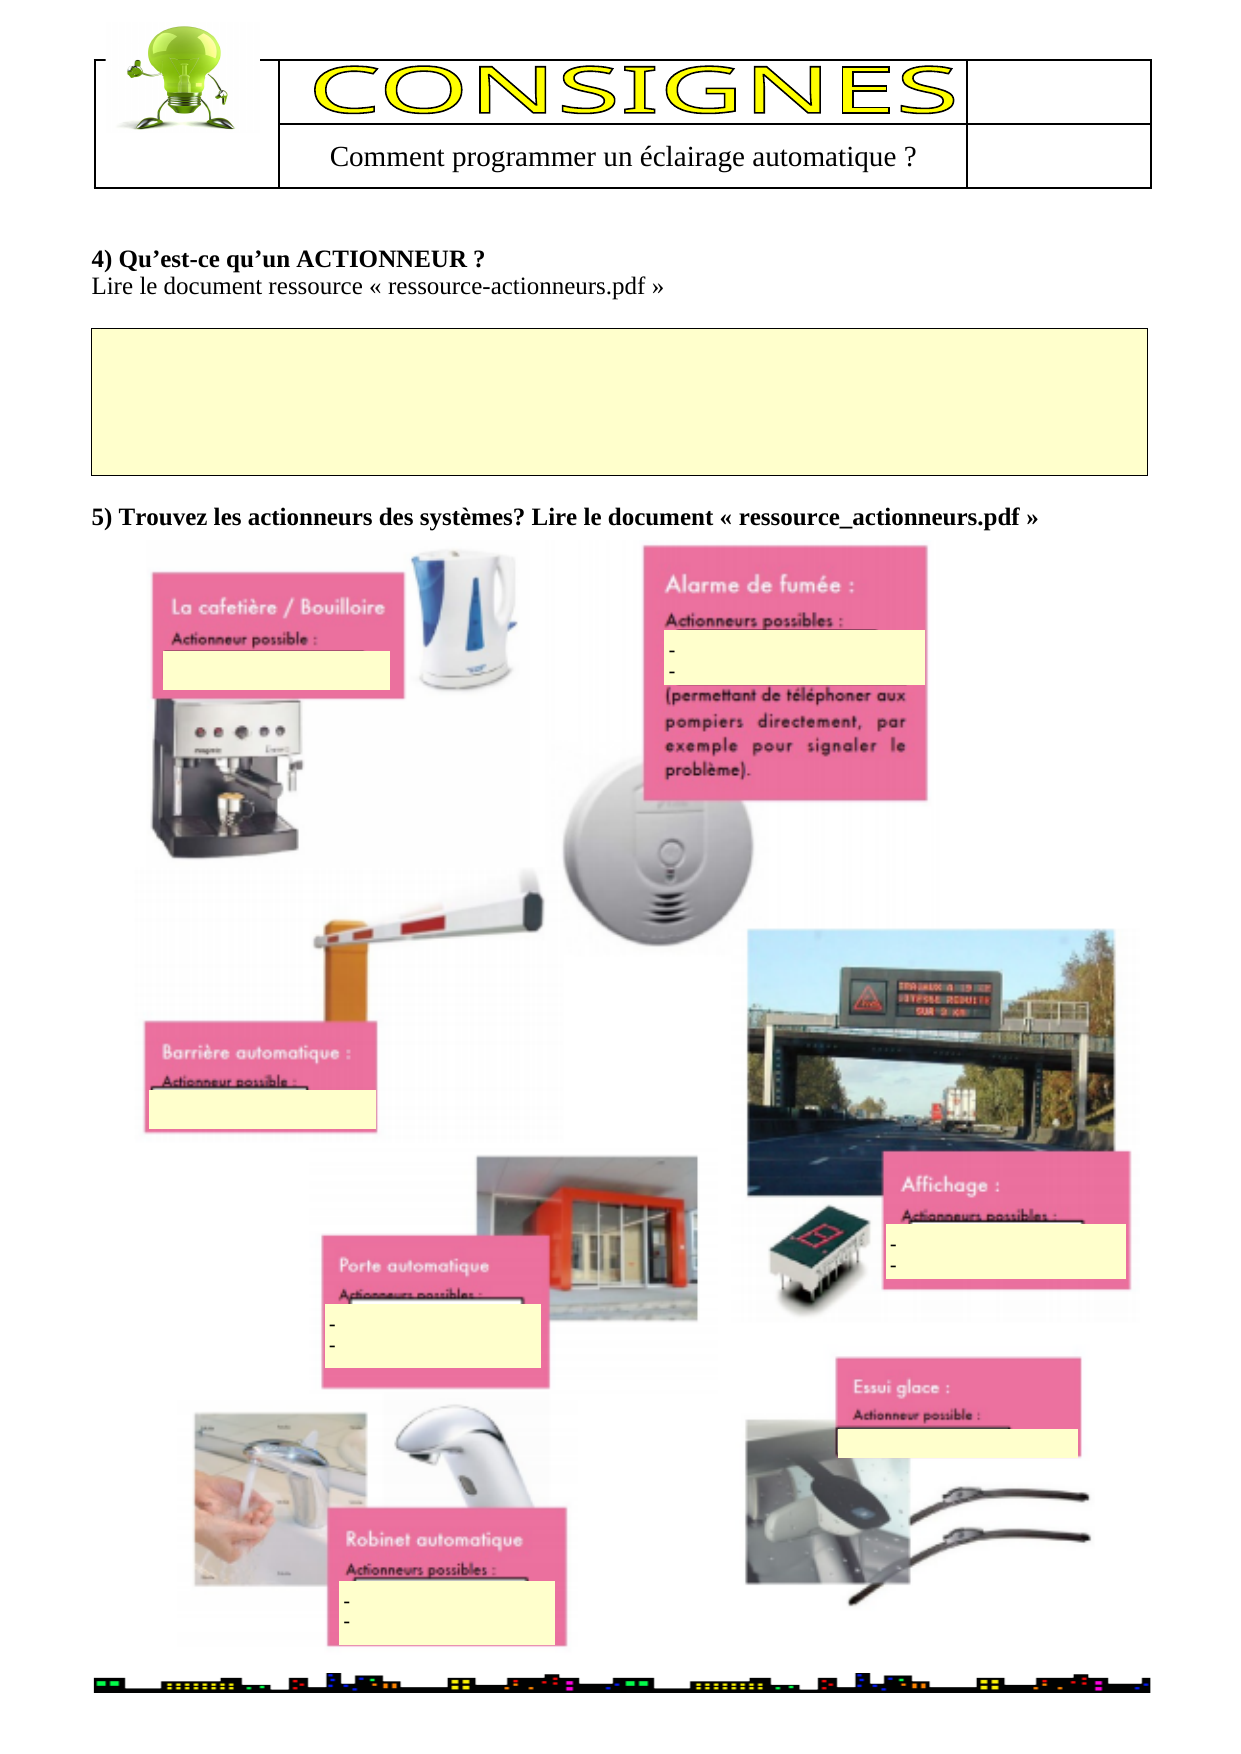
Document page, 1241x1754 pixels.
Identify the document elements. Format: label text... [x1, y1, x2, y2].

text 4) Qu’est-ce qu’un ACTIONNEUR ? [91, 245, 1151, 272]
picture [93, 1673, 1151, 1693]
text 5) Trouvez les actionneurs des systèmes? Lire le document « ressource_actionneurs.pdf » [91, 503, 1151, 531]
picture [134, 540, 1141, 1658]
text Lire le document ressource « ressource-actionneurs.pdf » [91, 272, 1151, 300]
picture [105, 22, 260, 133]
